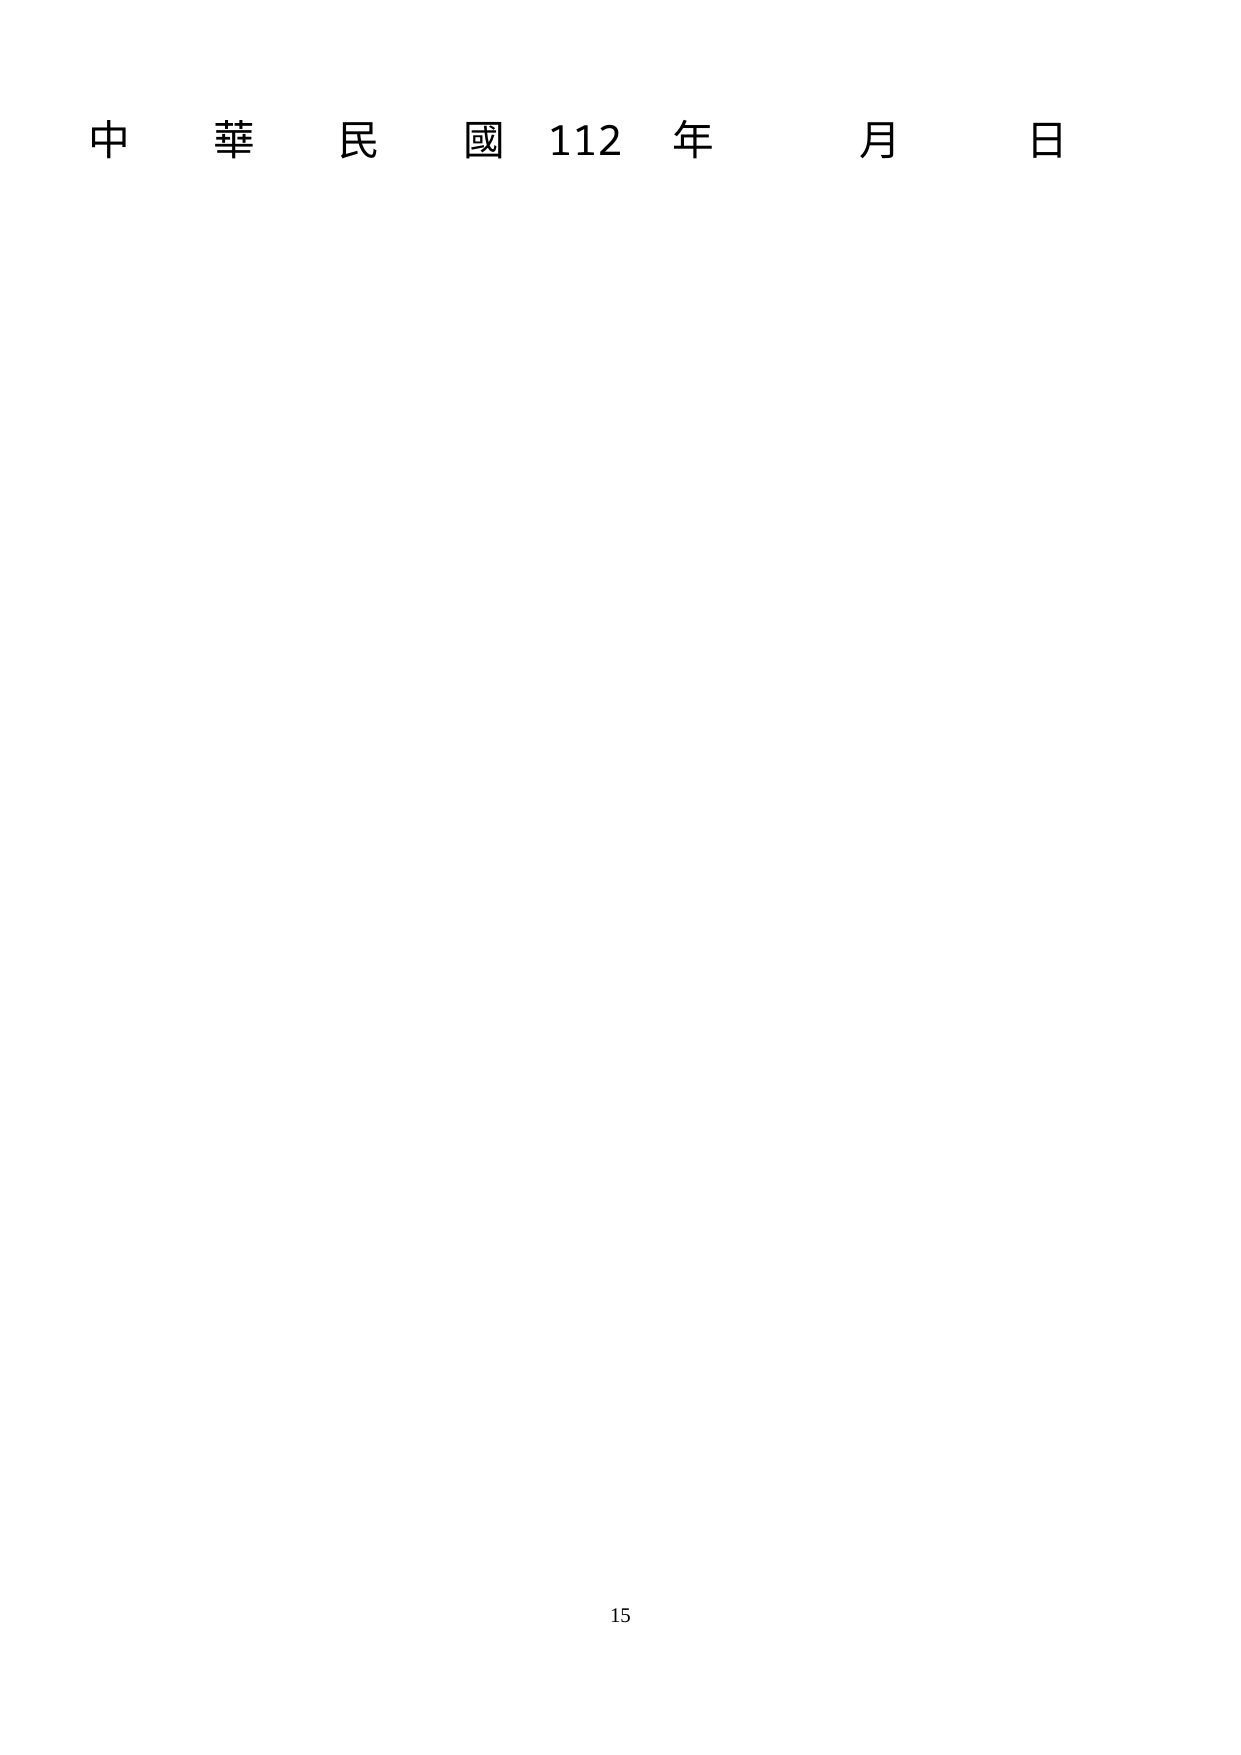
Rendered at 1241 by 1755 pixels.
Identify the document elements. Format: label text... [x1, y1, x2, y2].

text 中 華 民 國 112 年 月 日 [89, 96, 1152, 158]
